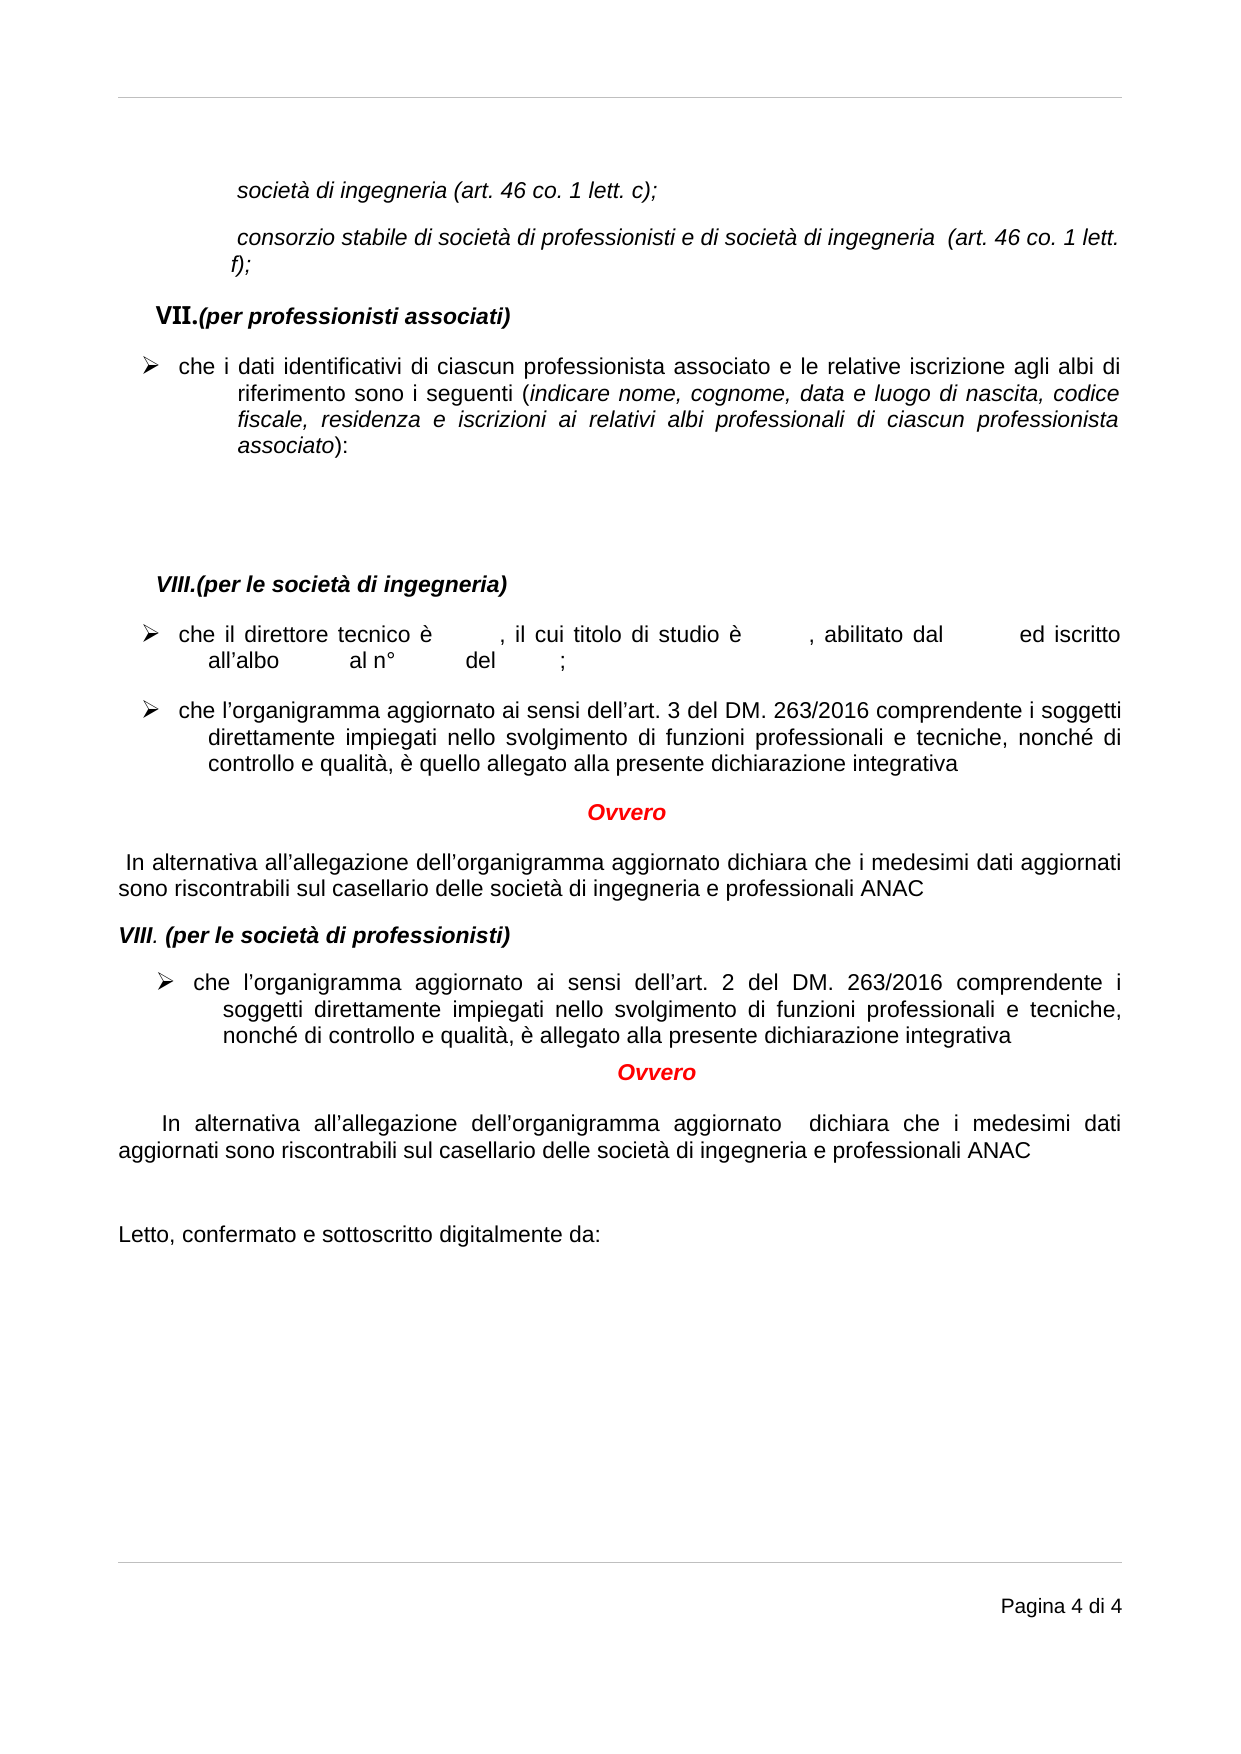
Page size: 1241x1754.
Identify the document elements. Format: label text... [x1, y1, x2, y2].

list (per professionisti associati) [156, 298, 1122, 332]
text Letto, confermato e sottoscritto digitalmente da: [118, 1221, 1122, 1247]
text Ovvero [133, 799, 1122, 826]
text VIII. (per le società di professionisti) [118, 922, 1122, 948]
list (per le società di ingegneria) [156, 571, 1122, 598]
list che il direttore tecnico è , il cui titolo di studio è , abilitato dal ed iscritto all’albo al n° del ; [141, 621, 1122, 674]
text società di ingegneria (art. 46 co. 1 lett. c); [231, 177, 1122, 203]
list che l’organigramma aggiornato ai sensi dell’art. 3 del DM. 263/2016 comprendente i soggetti direttamente impiegati nello svolgimento di funzioni professionali e tecniche, nonché di controllo e qualità, è quello allegato alla presente dichiarazione integrativa [141, 697, 1122, 776]
list che i dati identificativi di ciascun professionista associato e le relative iscrizione agli albi di riferimento sono i seguenti (indicare nome, cognome, data e luogo di nascita, codice fiscale, residenza e iscrizioni ai relativi albi professionali di ciascun professionista associato): [141, 353, 1122, 459]
list che l’organigramma aggiornato ai sensi dell’art. 2 del DM. 263/2016 comprendente i soggetti direttamente impiegati nello svolgimento di funzioni professionali e tecniche, nonché di controllo e qualità, è allegato alla presente dichiarazione integrativa [156, 969, 1122, 1049]
text In alternativa all’allegazione dell’organigramma aggiornato dichiara che i medesimi dati aggiornati sono riscontrabili sul casellario delle società di ingegneria e professionali ANAC [118, 848, 1122, 901]
text Ovvero [193, 1059, 1122, 1086]
text In alternativa all’allegazione dell’organigramma aggiornato dichiara che i medesimi dati aggiornati sono riscontrabili sul casellario delle società di ingegneria e professionali ANAC [118, 1110, 1122, 1163]
text consorzio stabile di società di professionisti e di società di ingegneria (art. 46 co. 1 lett. f); [231, 224, 1122, 277]
